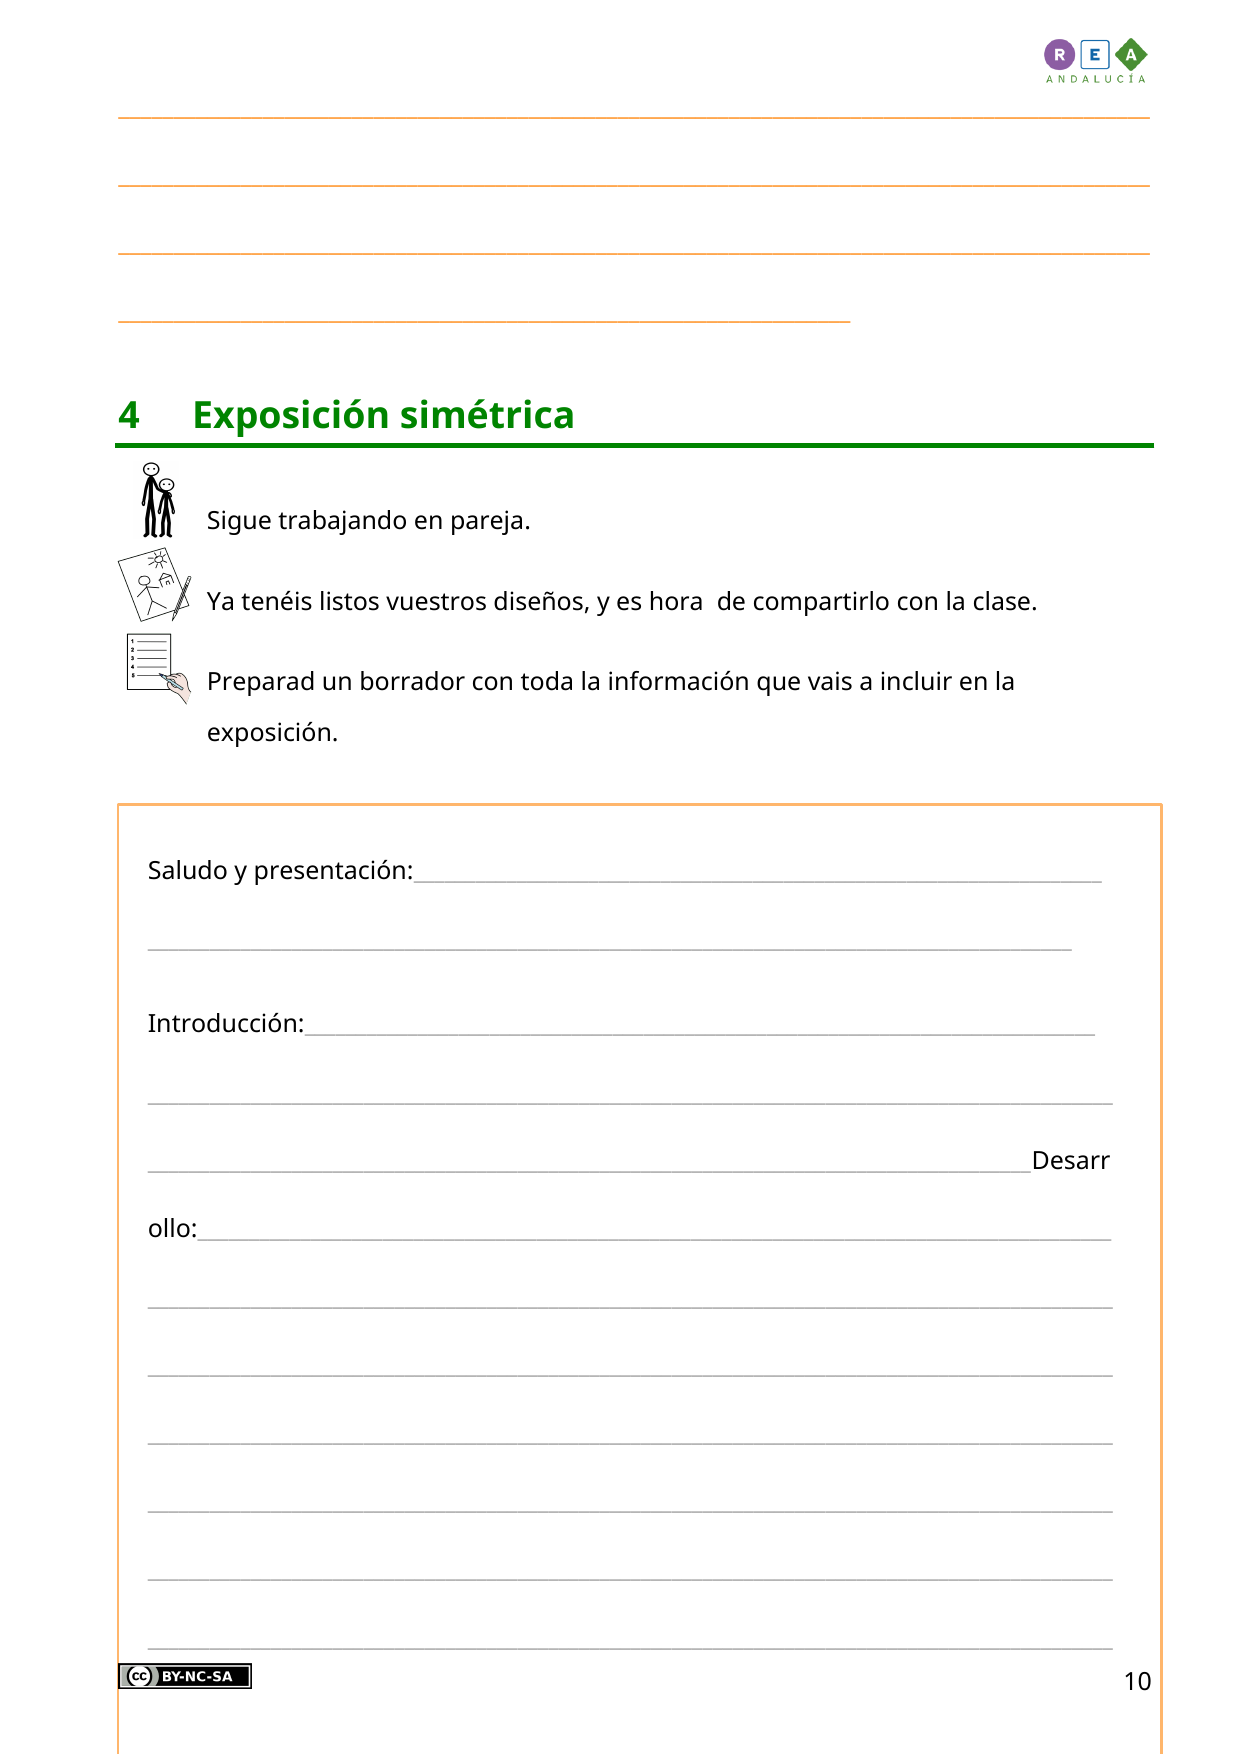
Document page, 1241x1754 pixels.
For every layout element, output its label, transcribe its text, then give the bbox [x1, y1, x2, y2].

picture [116, 629, 193, 706]
text Ya tenéis listos vuestros diseños, y es hora de compartirlo con la clase. [207, 583, 1152, 617]
text Preparad un borrador con toda la información que vais a incluir en la exposición. [207, 664, 1152, 749]
picture [116, 546, 193, 623]
picture [1039, 33, 1152, 88]
text Introducción:_____________________________________________________________________________ ____________________________________________________________________________________________________________________________________________________________________________________Desarrollo:_____________________________________________________________________________________________________________________________________________________________________________________________________________________________________________________________________________________________________________________________________________________________________________________________________________________________________________________________________________________________________________________________________________________________________________________________________________________________________________________________________________ [148, 1006, 1122, 1653]
subtitle Exposición simétrica [115, 386, 1154, 443]
picture [132, 461, 179, 539]
text Saludo y presentación:___________________________________________________________________ __________________________________________________________________________________________ [148, 852, 1122, 954]
picture [118, 1663, 536, 1698]
list _________________________________________________________________________________________________________________________________________________________________________________________________________________________________________________________________________________________________________________________________________________________ [118, 88, 1152, 327]
text Sigue trabajando en pareja. [207, 503, 1152, 537]
